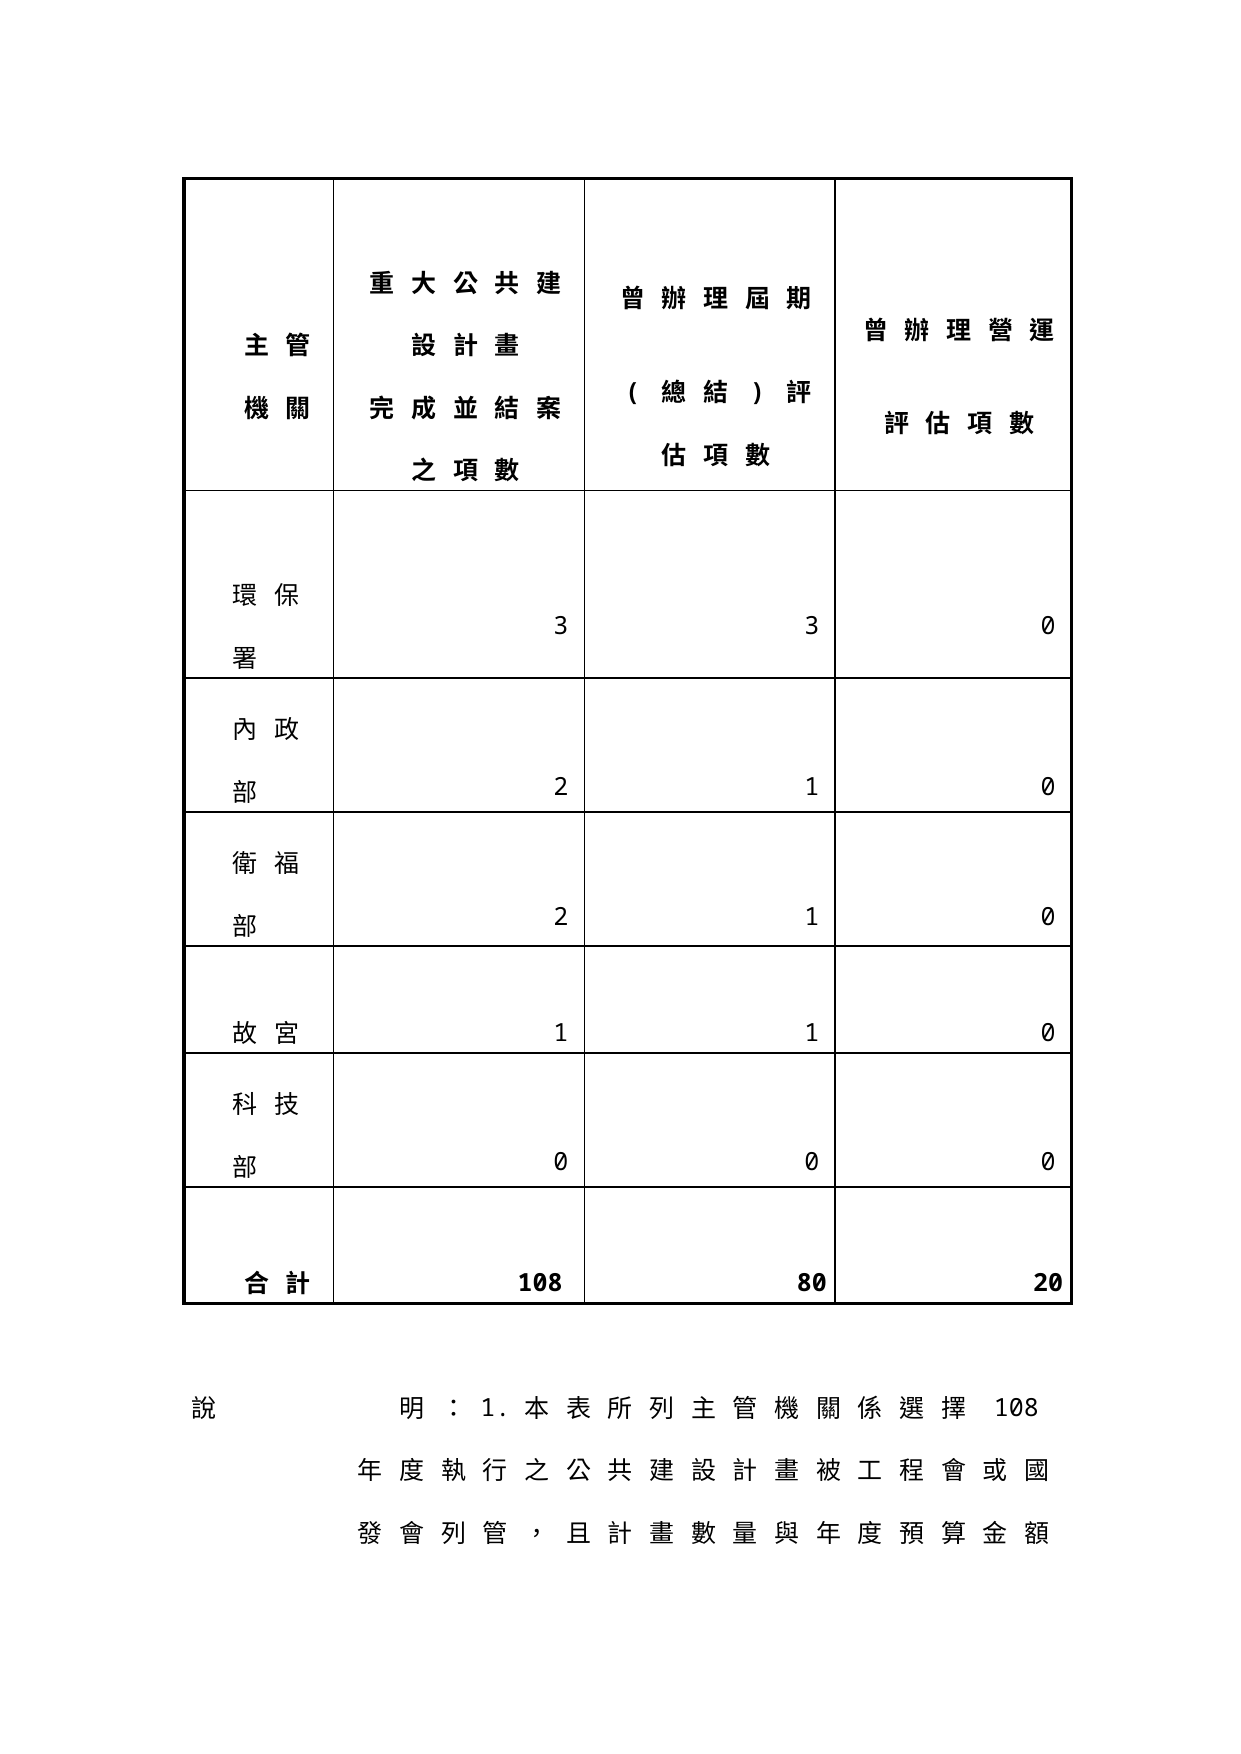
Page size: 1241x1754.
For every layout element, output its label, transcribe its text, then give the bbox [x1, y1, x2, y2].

table_cell 2 [334, 813, 584, 945]
table_cell 0 [334, 1054, 584, 1186]
table_header 曾辦理屆期 (總結)評估項數 [585, 180, 834, 490]
table_cell 環保署 [186, 491, 333, 677]
table_cell 1 [334, 947, 584, 1052]
table_cell 故宮 [186, 947, 333, 1052]
table_cell 衛福部 [186, 813, 333, 945]
table_header 重大公共建設計畫 完成並結案之項數 [334, 180, 584, 490]
table_cell 0 [836, 1054, 1070, 1186]
table_cell 80 [585, 1188, 834, 1302]
table_cell 3 [334, 491, 584, 677]
table_cell 1 [585, 679, 834, 811]
table_cell 0 [836, 947, 1070, 1052]
table_cell 0 [836, 813, 1070, 945]
table_cell 1 [585, 813, 834, 945]
table_header 曾辦理營運 評估項數 [836, 180, 1070, 490]
table_cell 內政部 [186, 679, 333, 811]
text 說 明：1.本表所列主管機關係選擇108年度執行之公共建設計畫被工程會或國發會列管，且計畫數量與年度預算金額 [183, 1365, 1058, 1552]
table_cell 1 [585, 947, 834, 1052]
table_cell 科技部 [186, 1054, 333, 1186]
table_cell 合計 [186, 1188, 333, 1302]
table_cell 0 [836, 679, 1070, 811]
table_cell 108 [334, 1188, 584, 1302]
table_cell 20 [836, 1188, 1070, 1302]
table_cell 0 [836, 491, 1070, 677]
table_cell 2 [334, 679, 584, 811]
table_cell 3 [585, 491, 834, 677]
table_cell 0 [585, 1054, 834, 1186]
table_header 主管機關 [186, 180, 333, 490]
